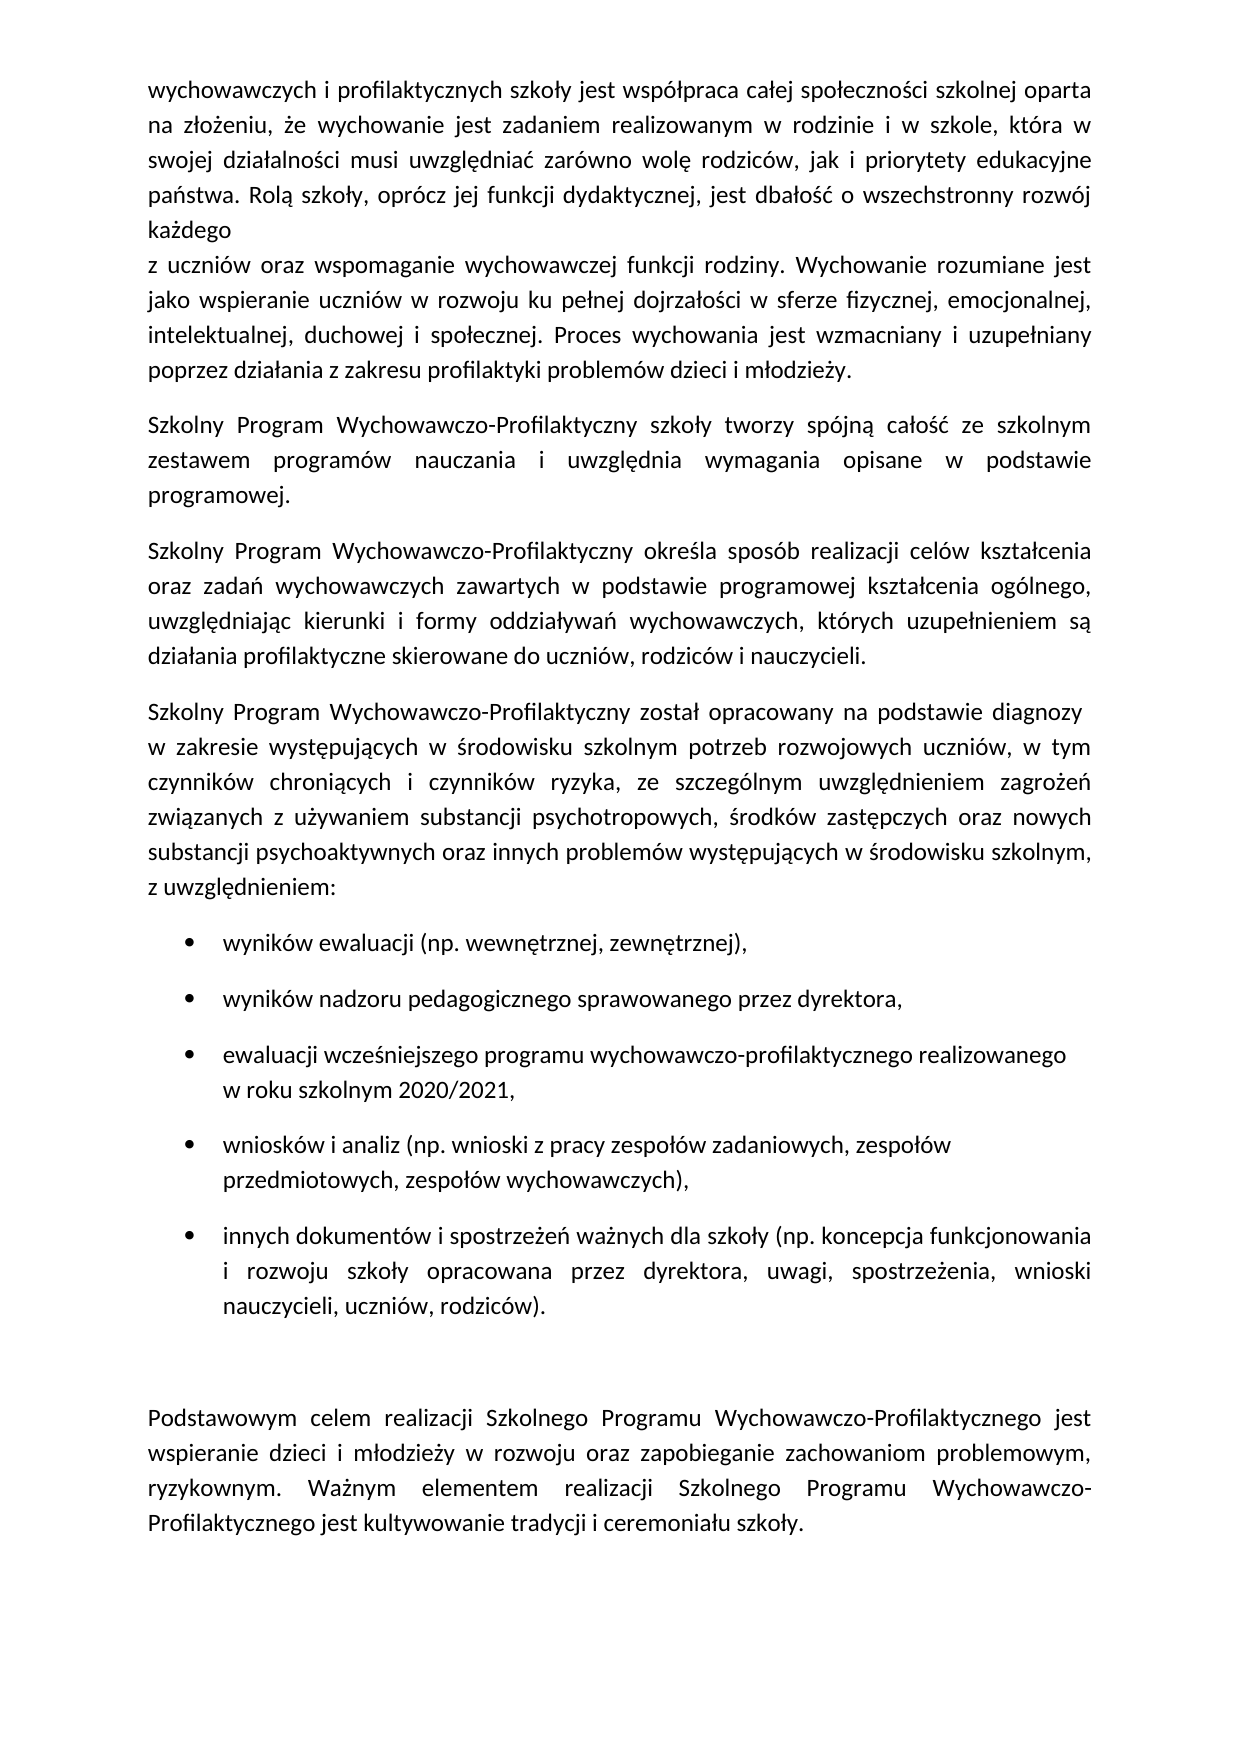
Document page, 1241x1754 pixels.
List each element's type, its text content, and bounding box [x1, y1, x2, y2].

text Szkolny Program Wychowawczo-Profilaktyczny określa sposób realizacji celów kształcenia oraz zadań wychowawczych zawartych w podstawie programowej kształcenia ogólnego, uwzględniając kierunki i formy oddziaływań wychowawczych, których uzupełnieniem są działania profilaktyczne skierowane do uczniów, rodziców i nauczycieli. [148, 535, 1093, 671]
list wniosków i analiz (np. wnioski z pracy zespołów zadaniowych, zespołów przedmiotowych, zespołów wychowawczych), [185, 1129, 1093, 1195]
text Podstawowym celem realizacji Szkolnego Programu Wychowawczo-Profilaktycznego jest wspieranie dzieci i młodzieży w rozwoju oraz zapobieganie zachowaniom problemowym, ryzykownym. Ważnym elementem realizacji Szkolnego Programu Wychowawczo-Profilaktycznego jest kultywowanie tradycji i ceremoniału szkoły. [148, 1402, 1093, 1538]
text Szkolny Program Wychowawczo-Profilaktyczny szkoły tworzy spójną całość ze szkolnym zestawem programów nauczania i uwzględnia wymagania opisane w podstawie programowej. [148, 409, 1093, 510]
list innych dokumentów i spostrzeżeń ważnych dla szkoły (np. koncepcja funkcjonowania i rozwoju szkoły opracowana przez dyrektora, uwagi, spostrzeżenia, wnioski nauczycieli, uczniów, rodziców). [185, 1220, 1093, 1321]
list wyników ewaluacji (np. wewnętrznej, zewnętrznej), [185, 927, 1093, 958]
list wyników nadzoru pedagogicznego sprawowanego przez dyrektora, [185, 983, 1093, 1013]
list ewaluacji wcześniejszego programu wychowawczo-profilaktycznego realizowanego w roku szkolnym 2020/2021, [185, 1039, 1093, 1104]
text Szkolny Program Wychowawczo-Profilaktyczny został opracowany na podstawie diagnozy w zakresie występujących w środowisku szkolnym potrzeb rozwojowych uczniów, w tym czynników chroniących i czynników ryzyka, ze szczególnym uwzględnieniem zagrożeń związanych z używaniem substancji psychotropowych, środków zastępczych oraz nowych substancji psychoaktywnych oraz innych problemów występujących w środowisku szkolnym, z uwzględnieniem: [148, 696, 1093, 902]
text wychowawczych i profilaktycznych szkoły jest współpraca całej społeczności szkolnej oparta na złożeniu, że wychowanie jest zadaniem realizowanym w rodzinie i w szkole, która w swojej działalności musi uwzględniać zarówno wolę rodziców, jak i priorytety edukacyjne państwa. Rolą szkoły, oprócz jej funkcji dydaktycznej, jest dbałość o wszechstronny rozwój każdego z uczniów oraz wspomaganie wychowawczej funkcji rodziny. Wychowanie rozumiane jest jako wspieranie uczniów w rozwoju ku pełnej dojrzałości w sferze fizycznej, emocjonalnej, intelektualnej, duchowej i społecznej. Proces wychowania jest wzmacniany i uzupełniany poprzez działania z zakresu profilaktyki problemów dzieci i młodzieży. [148, 74, 1093, 384]
